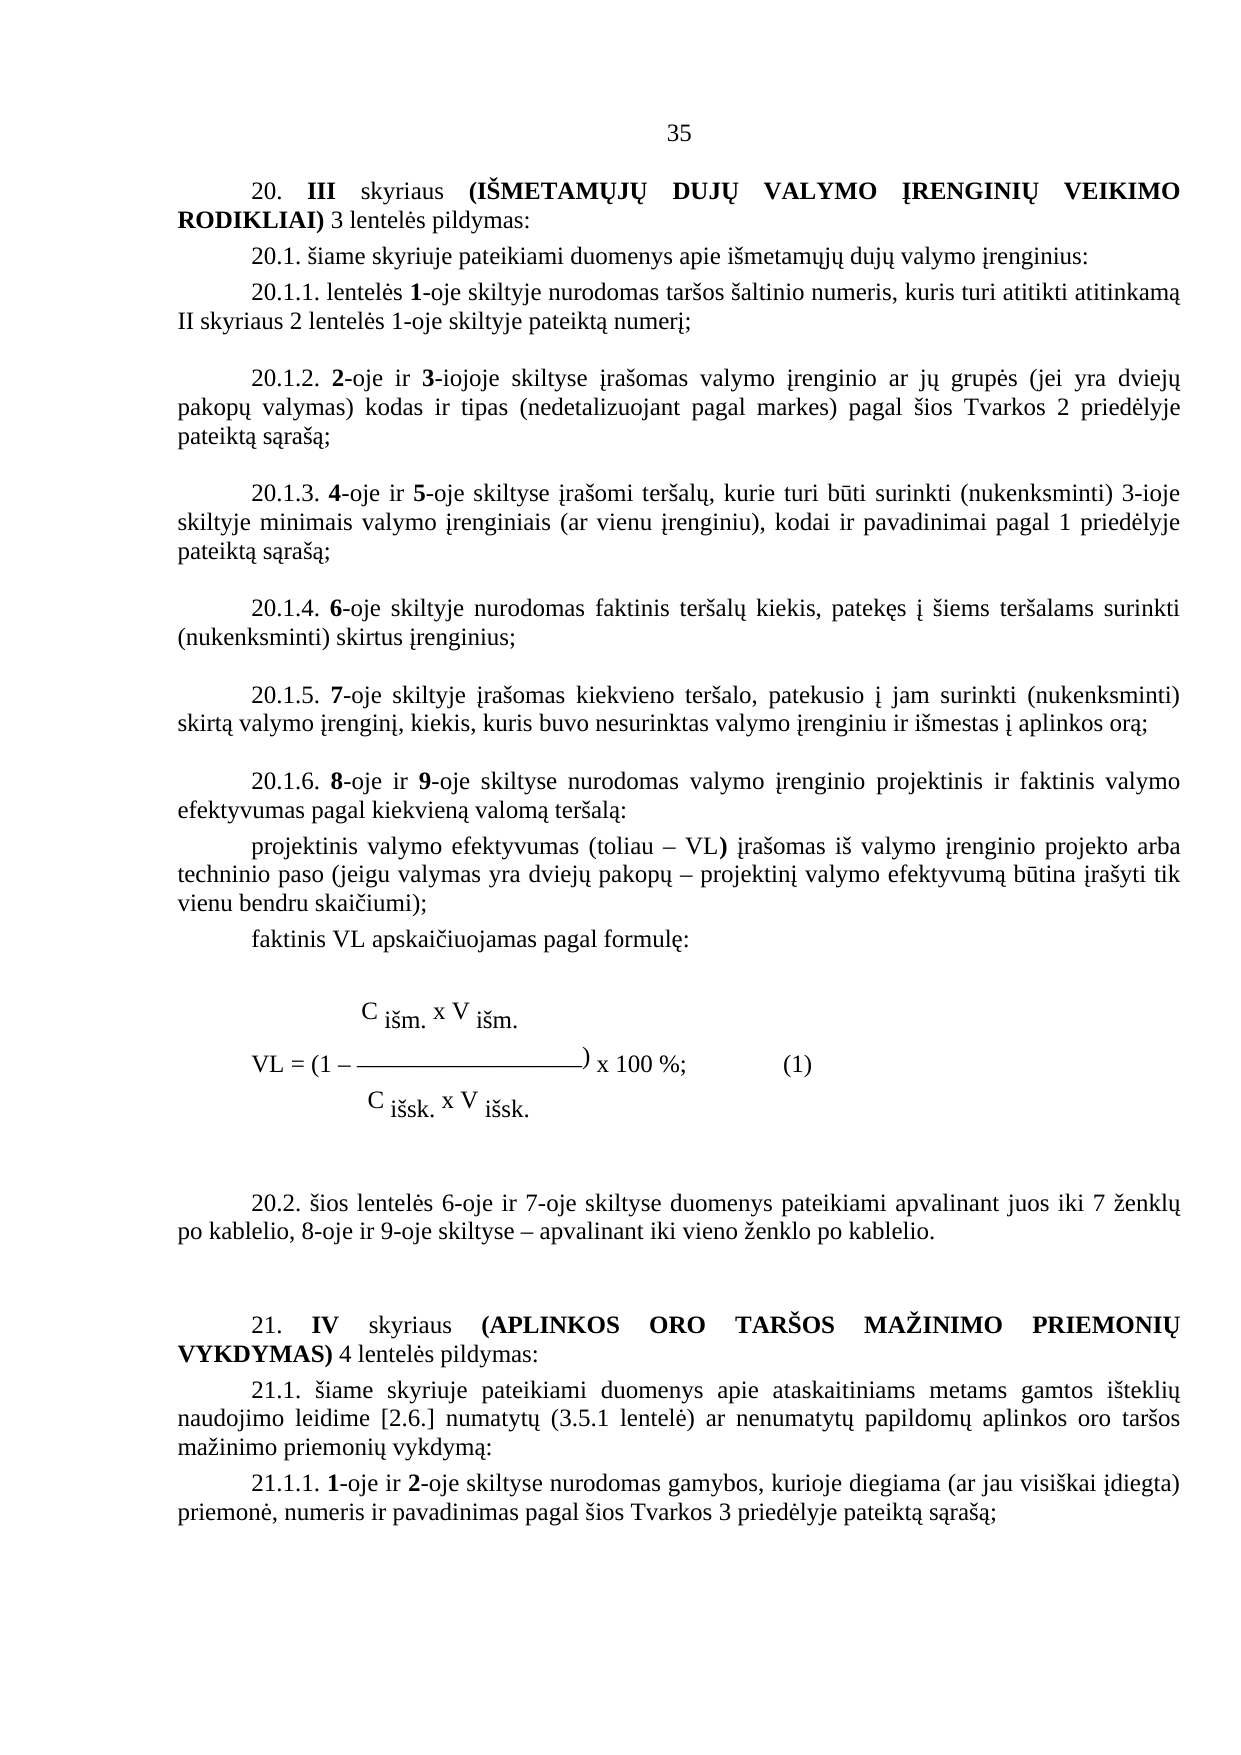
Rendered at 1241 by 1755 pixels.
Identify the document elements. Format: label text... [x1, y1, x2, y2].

text VL = (1 – __________________) x 100 %; (1) [177, 1041, 1181, 1078]
text 20.1.4. 6-oje skiltyje nurodomas faktinis teršalų kiekis, patekęs į šiems teršalams surinkti (nukenksminti) skirtus įrenginius; [177, 593, 1181, 651]
text 20.1.3. 4-oje ir 5-oje skiltyse įrašomi teršalų, kurie turi būti surinkti (nukenksminti) 3-ioje skiltyje minimais valymo įrenginiais (ar vienu įrenginiu), kodai ir pavadinimai pagal 1 priedėlyje pateiktą sąrašą; [177, 478, 1181, 565]
text 20.1. šiame skyriuje pateikiami duomenys apie išmetamųjų dujų valymo įrenginius: [177, 241, 1181, 270]
text projektinis valymo efektyvumas (toliau – VL) įrašomas iš valymo įrenginio projekto arba techninio paso (jeigu valymas yra dviejų pakopų – projektinį valymo efektyvumą būtina įrašyti tik vienu bendru skaičiumi); [177, 831, 1181, 917]
text C išsk. x V išsk. [177, 1086, 1181, 1123]
text 20.1.6. 8-oje ir 9-oje skiltyse nurodomas valymo įrenginio projektinis ir faktinis valymo efektyvumas pagal kiekvieną valomą teršalą: [177, 766, 1181, 823]
text 21.1. šiame skyriuje pateikiami duomenys apie ataskaitiniams metams gamtos išteklių naudojimo leidime [2.6.] numatytų (3.5.1 lentelė) ar nenumatytų papildomų aplinkos oro taršos mažinimo priemonių vykdymą: [177, 1375, 1181, 1461]
text 21. IV skyriaus (APLINKOS ORO TARŠOS mažinimo priemonių vykdymas) 4 lentelės pildymas: [177, 1310, 1181, 1367]
text 20.1.1. lentelės 1-oje skiltyje nurodomas taršos šaltinio numeris, kuris turi atitikti atitinkamą II skyriaus 2 lentelės 1-oje skiltyje pateiktą numerį; [177, 277, 1181, 335]
text 21.1.1. 1-oje ir 2-oje skiltyse nurodomas gamybos, kurioje diegiama (ar jau visiškai įdiegta) priemonė, numeris ir pavadinimas pagal šios Tvarkos 3 priedėlyje pateiktą sąrašą; [177, 1468, 1181, 1526]
text 20.2. šios lentelės 6-oje ir 7-oje skiltyse duomenys pateikiami apvalinant juos iki 7 ženklų po kablelio, 8-oje ir 9-oje skiltyse – apvalinant iki vieno ženklo po kablelio. [177, 1188, 1181, 1245]
text faktinis VL apskaičiuojamas pagal formulę: [177, 924, 1181, 953]
text 20. III skyriaus (IŠMETAMŲJŲ dujų valymo įrenginių VEIKIMO rodikliai) 3 lentelės pildymas: [177, 176, 1181, 234]
text 20.1.2. 2-oje ir 3-iojoje skiltyse įrašomas valymo įrenginio ar jų grupės (jei yra dviejų pakopų valymas) kodas ir tipas (nedetalizuojant pagal markes) pagal šios Tvarkos 2 priedėlyje pateiktą sąrašą; [177, 363, 1181, 450]
text C išm. x V išm. [177, 996, 1181, 1034]
text 20.1.5. 7-oje skiltyje įrašomas kiekvieno teršalo, patekusio į jam surinkti (nukenksminti) skirtą valymo įrenginį, kiekis, kuris buvo nesurinktas valymo įrenginiu ir išmestas į aplinkos orą; [177, 680, 1181, 737]
